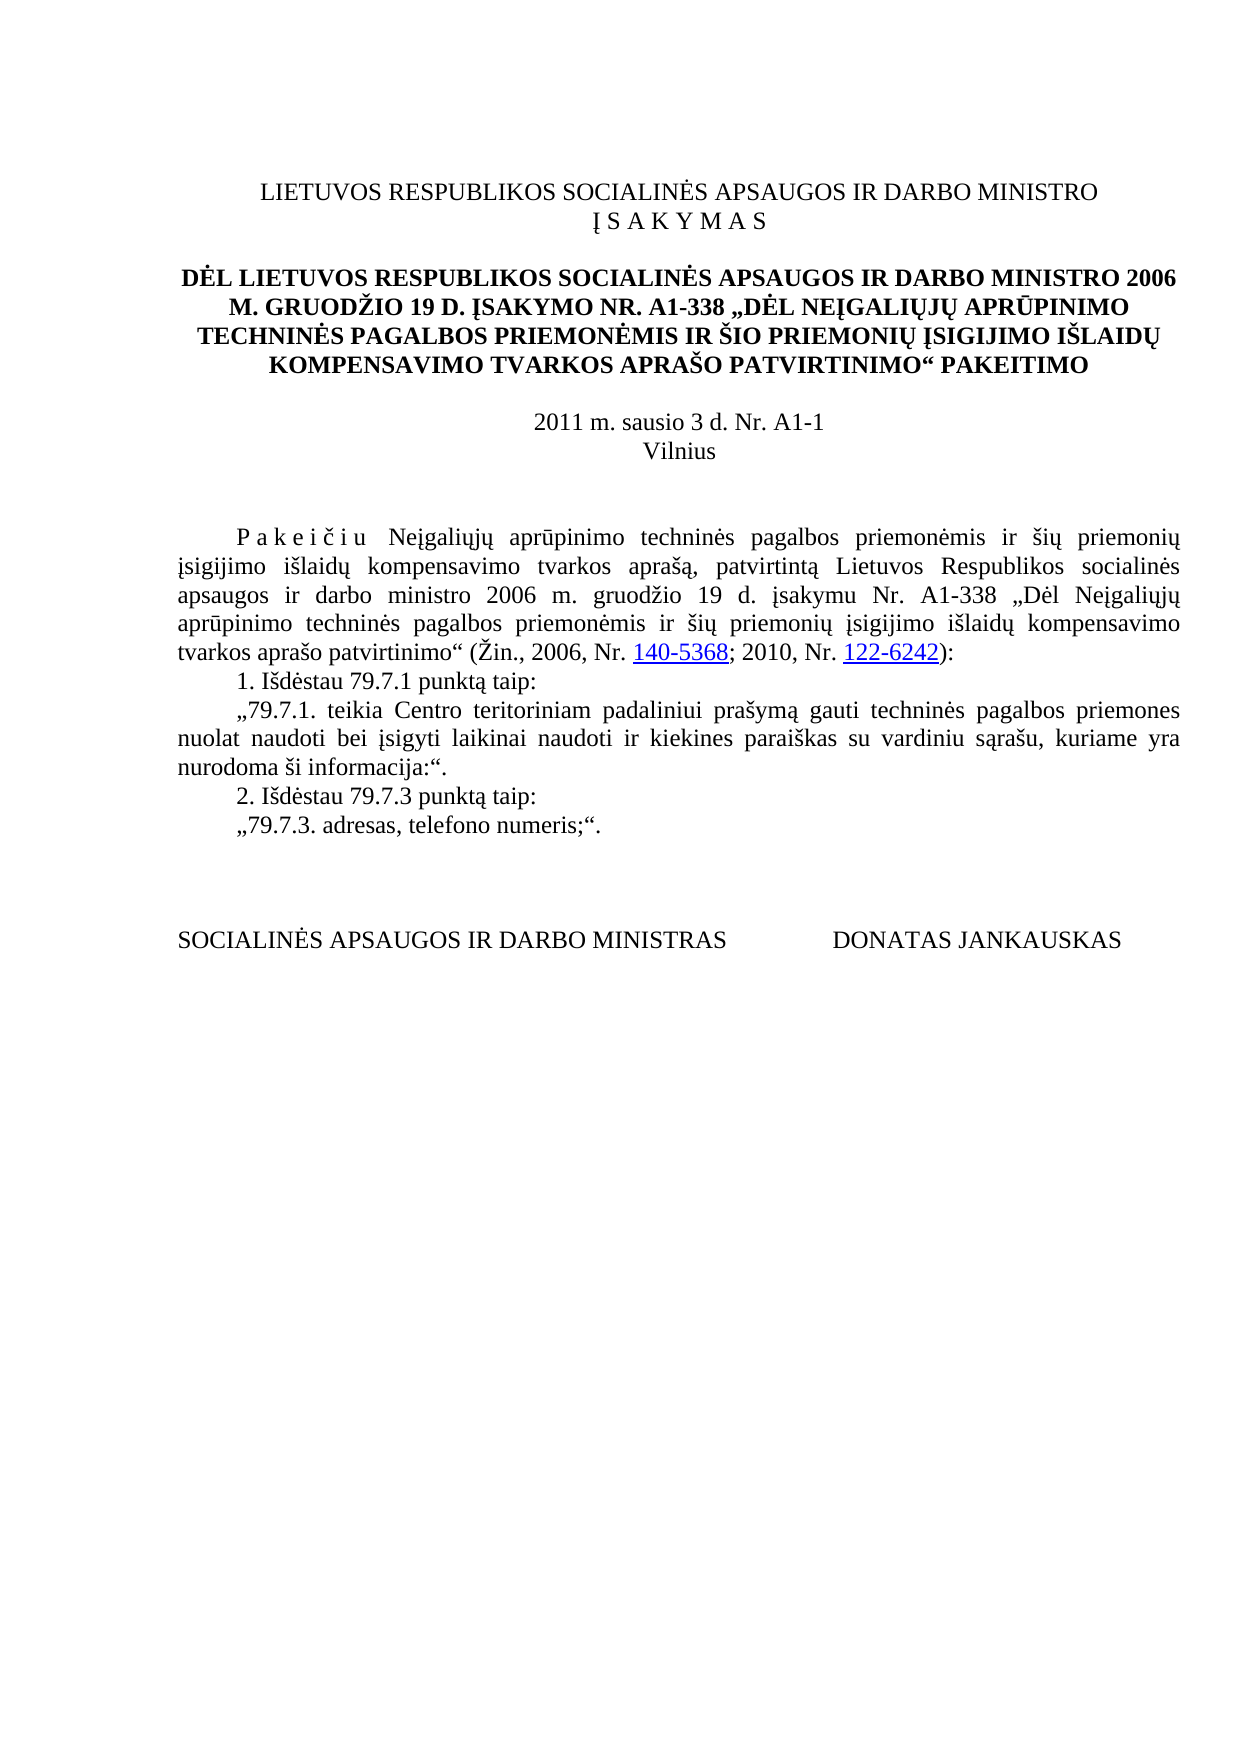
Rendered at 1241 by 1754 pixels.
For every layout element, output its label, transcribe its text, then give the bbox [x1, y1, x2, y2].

text Vilnius [177, 436, 1181, 465]
text „79.7.1. teikia Centro teritoriniam padaliniui prašymą gauti techninės pagalbos priemones nuolat naudoti bei įsigyti laikinai naudoti ir kiekines paraiškas su vardiniu sąrašu, kuriame yra nurodoma ši informacija:“. [177, 695, 1181, 781]
text DĖL LIETUVOS RESPUBLIKOS SOCIALINĖS APSAUGOS IR DARBO MINISTRO 2006 M. GRUODŽIO 19 D. ĮSAKYMO Nr. A1-338 „DĖL NEĮGALIŲJŲ APRŪPINIMO TECHNINĖS PAGALBOS PRIEMONĖMIS IR ŠIO PRIEMONIŲ ĮSIGIJIMO IŠLAIDŲ KOMPENSAVIMO TVARKOS APRAŠO PATVIRTINIMO“ PAKEITIMO [177, 263, 1181, 378]
text 2011 m. sausio 3 d. Nr. A1-1 [177, 407, 1181, 436]
text 1. Išdėstau 79.7.1 punktą taip: [177, 666, 1181, 695]
text LIETUVOS RESPUBLIKOS SOCIALINĖS APSAUGOS IR DARBO MINISTRO [177, 177, 1181, 206]
text Socialinės apsaugos ir darbo ministras Donatas Jankauskas [177, 925, 1181, 953]
text Pakeičiu Neįgaliųjų aprūpinimo techninės pagalbos priemonėmis ir šių priemonių įsigijimo išlaidų kompensavimo tvarkos aprašą, patvirtintą Lietuvos Respublikos socialinės apsaugos ir darbo ministro 2006 m. gruodžio 19 d. įsakymu Nr. A1-338 „Dėl Neįgaliųjų aprūpinimo techninės pagalbos priemonėmis ir šių priemonių įsigijimo išlaidų kompensavimo tvarkos aprašo patvirtinimo“ (Žin., 2006, Nr. 140-5368; 2010, Nr. 122-6242): [177, 522, 1181, 666]
text ĮSAKYMAS [177, 206, 1181, 235]
text „79.7.3. adresas, telefono numeris;“. [177, 810, 1181, 838]
text 2. Išdėstau 79.7.3 punktą taip: [177, 781, 1181, 810]
